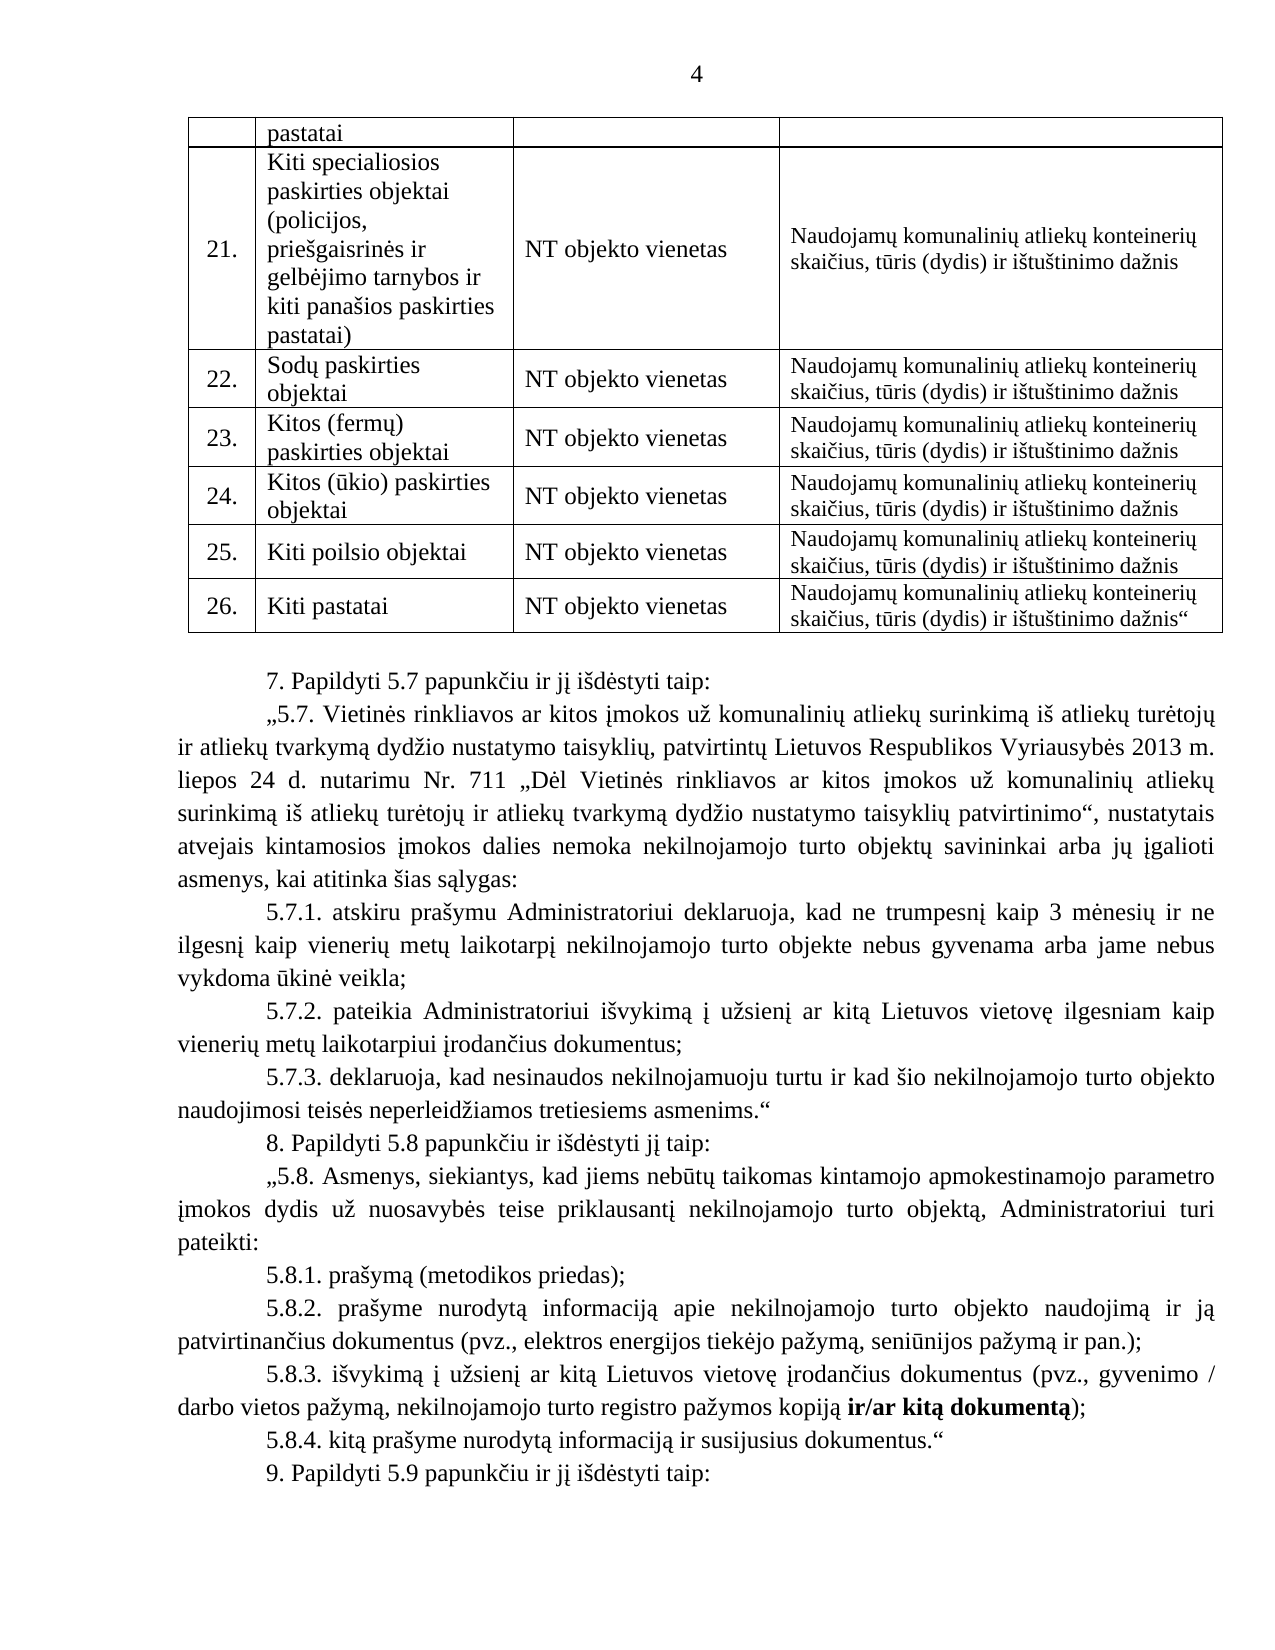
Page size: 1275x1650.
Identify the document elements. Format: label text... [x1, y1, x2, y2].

text „5.7. Vietinės rinkliavos ar kitos įmokos už komunalinių atliekų surinkimą iš atliekų turėtojų ir atliekų tvarkymą dydžio nustatymo taisyklių, patvirtintų Lietuvos Respublikos Vyriausybės 2013 m. liepos 24 d. nutarimu Nr. 711 „Dėl Vietinės rinkliavos ar kitos įmokos už komunalinių atliekų surinkimą iš atliekų turėtojų ir atliekų tvarkymą dydžio nustatymo taisyklių patvirtinimo“, nustatytais atvejais kintamosios įmokos dalies nemoka nekilnojamojo turto objektų savininkai arba jų įgalioti asmenys, kai atitinka šias sąlygas: [177, 699, 1216, 893]
text 5.7.1. atskiru prašymu Administratoriui deklaruoja, kad ne trumpesnį kaip 3 mėnesių ir ne ilgesnį kaip vienerių metų laikotarpį nekilnojamojo turto objekte nebus gyvenama arba jame nebus vykdoma ūkinė veikla; [177, 897, 1216, 992]
table_cell Naudojamų komunalinių atliekų konteinerių skaičius, tūris (dydis) ir ištuštinimo dažnis [780, 350, 1222, 407]
text 5.8.4. kitą prašyme nurodytą informaciją ir susijusius dokumentus.“ [177, 1425, 1216, 1454]
table_cell Naudojamų komunalinių atliekų konteinerių skaičius, tūris (dydis) ir ištuštinimo dažnis [780, 408, 1222, 466]
text 5.7.3. deklaruoja, kad nesinaudos nekilnojamuoju turtu ir kad šio nekilnojamojo turto objekto naudojimosi teisės neperleidžiamos tretiesiems asmenims.“ [177, 1062, 1216, 1124]
table_cell Kiti specialiosios paskirties objektai (policijos, priešgaisrinės ir gelbėjimo tarnybos ir kiti panašios paskirties pastatai) [256, 148, 513, 349]
table_cell NT objekto vienetas [514, 467, 779, 524]
text 5.8.2. prašyme nurodytą informaciją apie nekilnojamojo turto objekto naudojimą ir ją patvirtinančius dokumentus (pvz., elektros energijos tiekėjo pažymą, seniūnijos pažymą ir pan.); [177, 1293, 1216, 1355]
table_cell NT objekto vienetas [514, 579, 779, 632]
table_cell 22. [189, 350, 255, 407]
table_cell Naudojamų komunalinių atliekų konteinerių skaičius, tūris (dydis) ir ištuštinimo dažnis“ [780, 579, 1222, 632]
table_cell [514, 118, 779, 146]
table_cell NT objekto vienetas [514, 525, 779, 578]
table_cell 21. [189, 148, 255, 349]
table_cell Kiti poilsio objektai [256, 525, 513, 578]
text 9. Papildyti 5.9 papunkčiu ir jį išdėstyti taip: [177, 1458, 1216, 1487]
text 5.7.2. pateikia Administratoriui išvykimą į užsienį ar kitą Lietuvos vietovę ilgesniam kaip vienerių metų laikotarpiui įrodančius dokumentus; [177, 996, 1216, 1058]
table_cell Naudojamų komunalinių atliekų konteinerių skaičius, tūris (dydis) ir ištuštinimo dažnis [780, 148, 1222, 349]
text 8. Papildyti 5.8 papunkčiu ir išdėstyti jį taip: [177, 1128, 1216, 1157]
table_cell 24. [189, 467, 255, 524]
table_cell Kiti pastatai [256, 579, 513, 632]
table_cell NT objekto vienetas [514, 408, 779, 466]
text 7. Papildyti 5.7 papunkčiu ir jį išdėstyti taip: [177, 666, 1216, 694]
text 5.8.1. prašymą (metodikos priedas); [177, 1260, 1216, 1289]
table_cell Naudojamų komunalinių atliekų konteinerių skaičius, tūris (dydis) ir ištuštinimo dažnis [780, 467, 1222, 524]
text „5.8. Asmenys, siekiantys, kad jiems nebūtų taikomas kintamojo apmokestinamojo parametro įmokos dydis už nuosavybės teise priklausantį nekilnojamojo turto objektą, Administratoriui turi pateikti: [177, 1161, 1216, 1256]
table_cell 25. [189, 525, 255, 578]
table_cell Sodų paskirties objektai [256, 350, 513, 407]
table_cell Naudojamų komunalinių atliekų konteinerių skaičius, tūris (dydis) ir ištuštinimo dažnis [780, 525, 1222, 578]
table_cell NT objekto vienetas [514, 148, 779, 349]
table_cell [780, 118, 1222, 146]
table_cell 23. [189, 408, 255, 466]
table_cell NT objekto vienetas [514, 350, 779, 407]
table_cell [189, 118, 255, 146]
text 5.8.3. išvykimą į užsienį ar kitą Lietuvos vietovę įrodančius dokumentus (pvz., gyvenimo / darbo vietos pažymą, nekilnojamojo turto registro pažymos kopiją ir/ar kitą dokumentą); [177, 1359, 1216, 1421]
table_cell Kitos (fermų) paskirties objektai [256, 408, 513, 466]
table_cell Kitos (ūkio) paskirties objektai [256, 467, 513, 524]
table_cell 26. [189, 579, 255, 632]
table_cell pastatai [256, 118, 513, 146]
